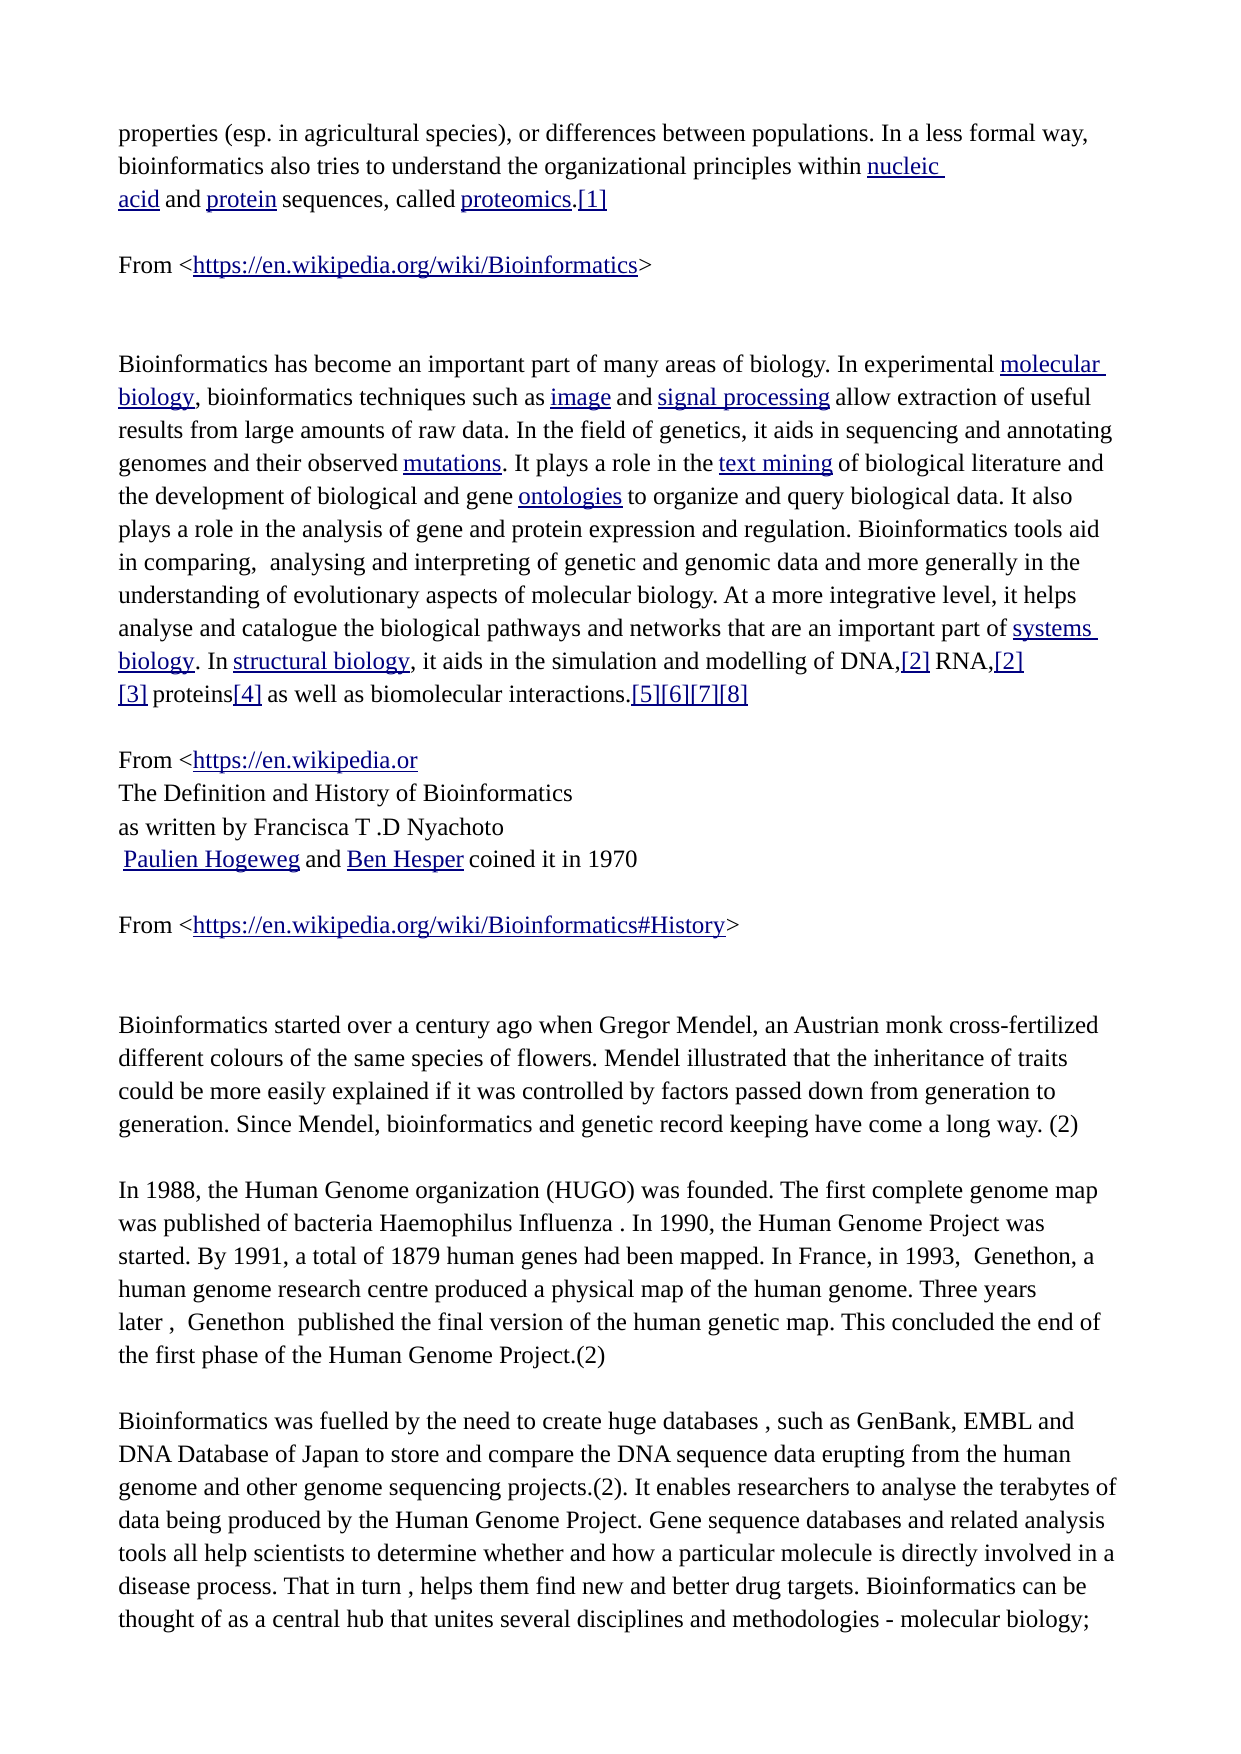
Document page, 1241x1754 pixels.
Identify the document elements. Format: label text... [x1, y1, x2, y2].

text From <https://en.wikipedia.or [118, 746, 1122, 774]
text as written by Francisca T .D Nyachoto [118, 812, 1122, 840]
text Bioinformatics was fuelled by the need to create huge databases , such as GenBank, EMBL and DNA Database of Japan to store and compare the DNA sequence data erupting from the human genome and other genome sequencing projects.(2). It enables researchers to analyse the terabytes of data being produced by the Human Genome Project. Gene sequence databases and related analysis tools all help scientists to determine whether and how a particular molecule is directly involved in a disease process. That in turn , helps them find new and better drug targets. Bioinformatics can be thought of as a central hub that unites several disciplines and methodologies - molecular biology; [118, 1406, 1122, 1633]
text In 1988, the Human Genome organization (HUGO) was founded. The first complete genome map was published of bacteria Haemophilus Influenza . In 1990, the Human Genome Project was started. By 1991, a total of 1879 human genes had been mapped. In France, in 1993, Genethon, a human genome research centre produced a physical map of the human genome. Three years later , Genethon published the final version of the human genetic map. This concluded the end of the first phase of the Human Genome Project.(2) [118, 1175, 1122, 1369]
text Bioinformatics started over a century ago when Gregor Mendel, an Austrian monk cross-fertilized different colours of the same species of flowers. Mendel illustrated that the inheritance of traits could be more easily explained if it was controlled by factors passed down from generation to generation. Since Mendel, bioinformatics and genetic record keeping have come a long way. (2) [118, 1010, 1122, 1137]
text From <https://en.wikipedia.org/wiki/Bioinformatics> [118, 250, 1122, 279]
text properties (esp. in agricultural species), or differences between populations. In a less formal way, bioinformatics also tries to understand the organizational principles within nucleic acid and protein sequences, called proteomics.[1] [118, 118, 1122, 213]
text Paulien Hogeweg and Ben Hesper coined it in 1970 [118, 844, 1122, 873]
text Bioinformatics has become an important part of many areas of biology. In experimental molecular biology, bioinformatics techniques such as image and signal processing allow extraction of useful results from large amounts of raw data. In the field of genetics, it aids in sequencing and annotating genomes and their observed mutations. It plays a role in the text mining of biological literature and the development of biological and gene ontologies to organize and query biological data. It also plays a role in the analysis of gene and protein expression and regulation. Bioinformatics tools aid in comparing, analysing and interpreting of genetic and genomic data and more generally in the understanding of evolutionary aspects of molecular biology. At a more integrative level, it helps analyse and catalogue the biological pathways and networks that are an important part of systems biology. In structural biology, it aids in the simulation and modelling of DNA,[2] RNA,[2][3] proteins[4] as well as biomolecular interactions.[5][6][7][8] [118, 349, 1122, 708]
text From <https://en.wikipedia.org/wiki/Bioinformatics#History> [118, 911, 1122, 939]
text The Definition and History of Bioinformatics [118, 778, 1122, 807]
